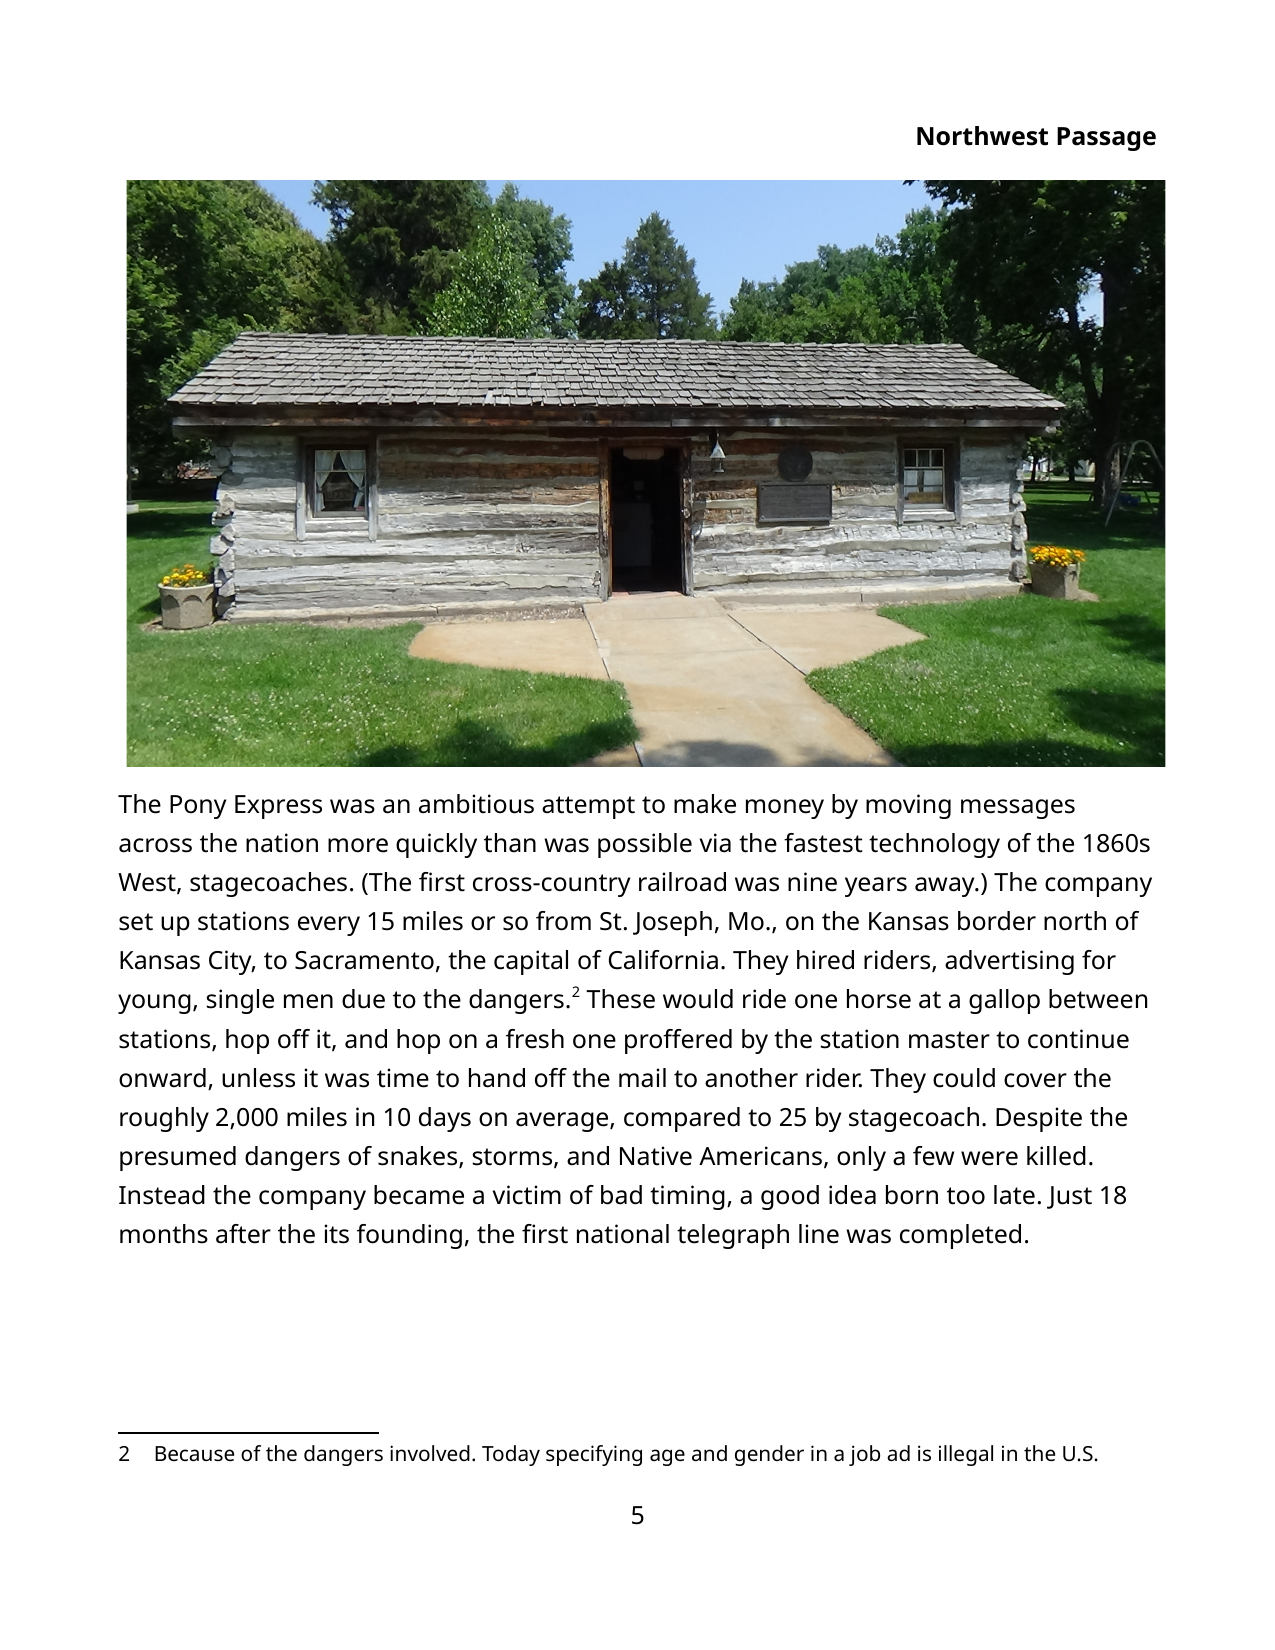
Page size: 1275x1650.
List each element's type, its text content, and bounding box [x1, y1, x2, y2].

text Because of the dangers involved. Today specifying age and gender in a job ad is illegal in the U.S. [118, 1439, 1157, 1468]
picture [126, 180, 1166, 767]
text The Pony Express was an ambitious attempt to make money by moving messages across the nation more quickly than was possible via the fastest technology of the 1860s West, stagecoaches. (The first cross-country railroad was nine years away.) The company set up stations every 15 miles or so from St. Joseph, Mo., on the Kansas border north of Kansas City, to Sacramento, the capital of California. They hired riders, advertising for young, single men due to the dangers. These would ride one horse at a gallop between stations, hop off it, and hop on a fresh one proffered by the station master to continue onward, unless it was time to hand off the mail to another rider. They could cover the roughly 2,000 miles in 10 days on average, compared to 25 by stagecoach. Despite the presumed dangers of snakes, storms, and Native Americans, only a few were killed. Instead the company became a victim of bad timing, a good idea born too late. Just 18 months after the its founding, the first national telegraph line was completed. [118, 182, 1157, 1251]
